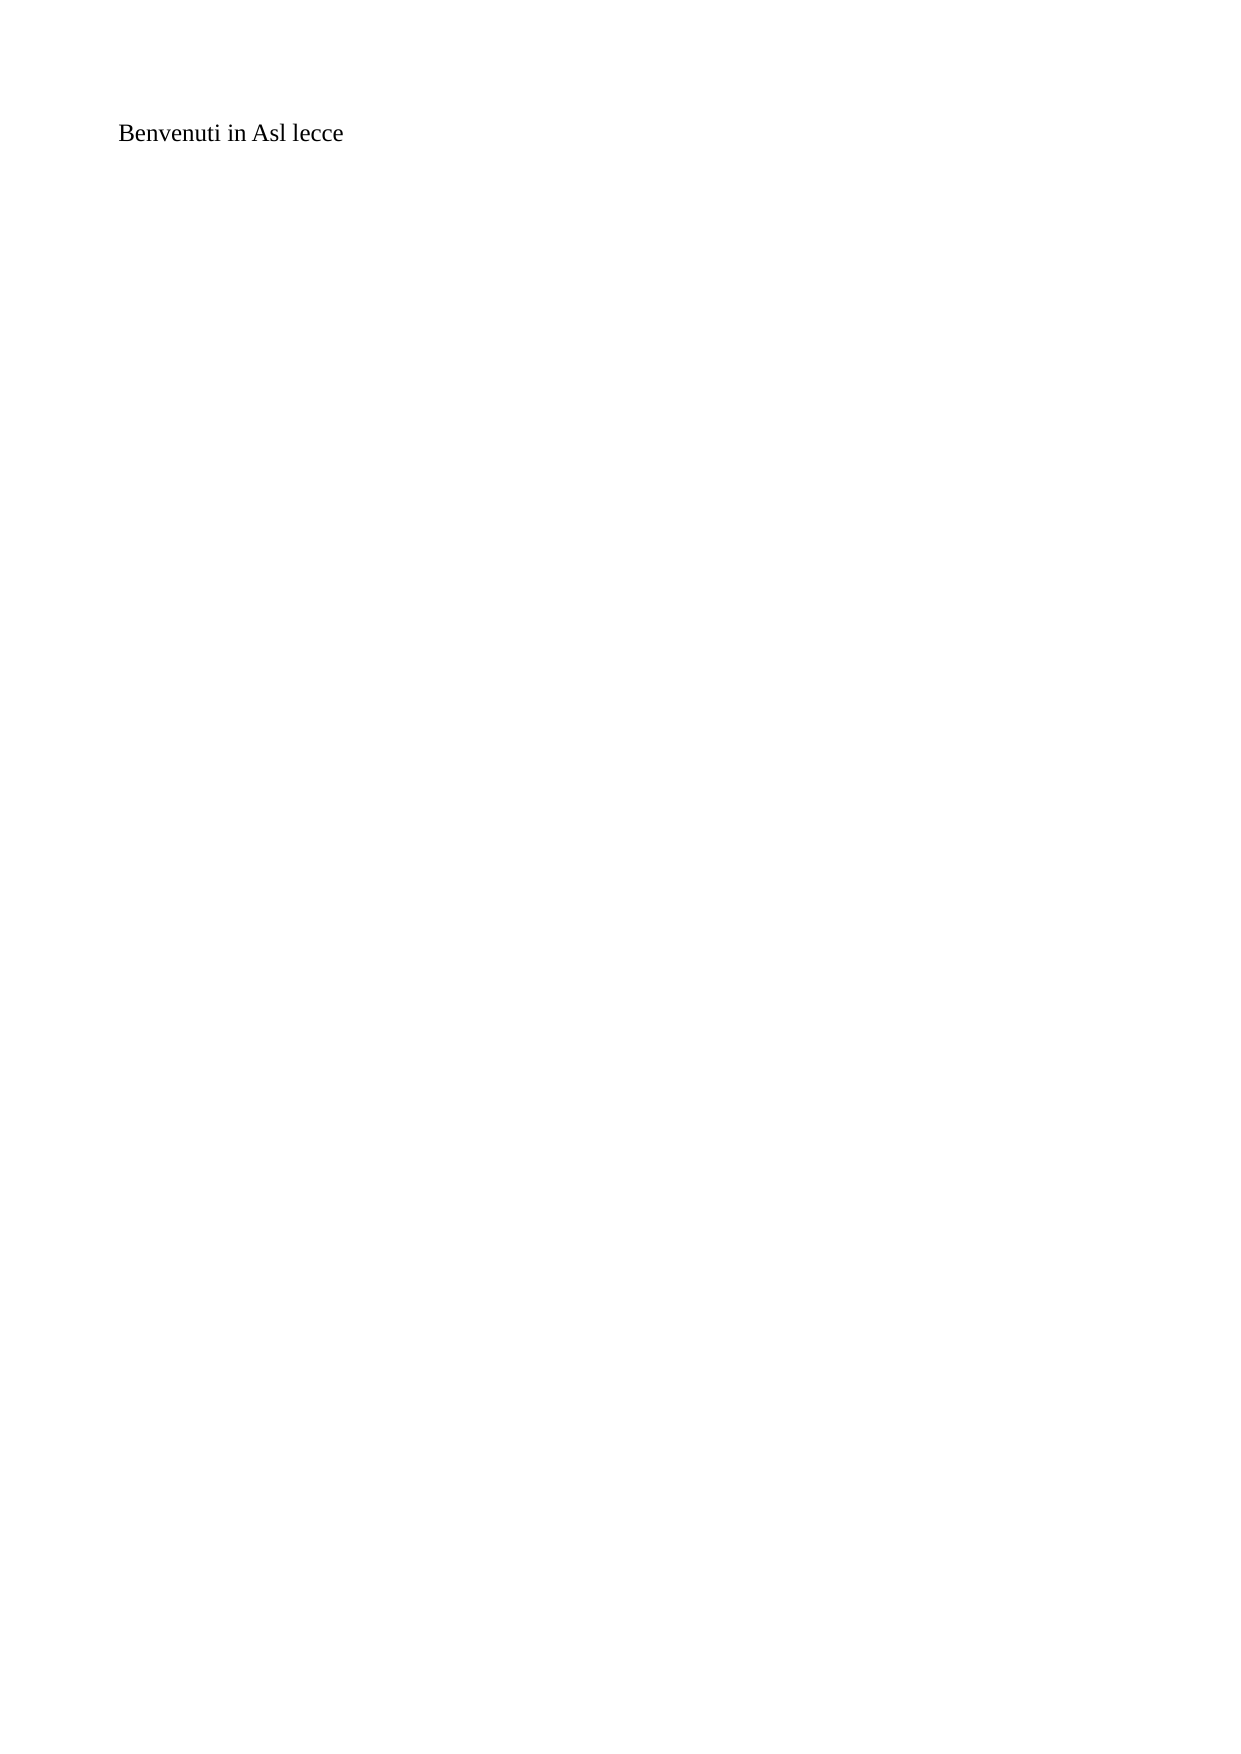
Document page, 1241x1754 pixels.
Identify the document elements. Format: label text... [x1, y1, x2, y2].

text Benvenuti in Asl lecce [118, 118, 1122, 147]
